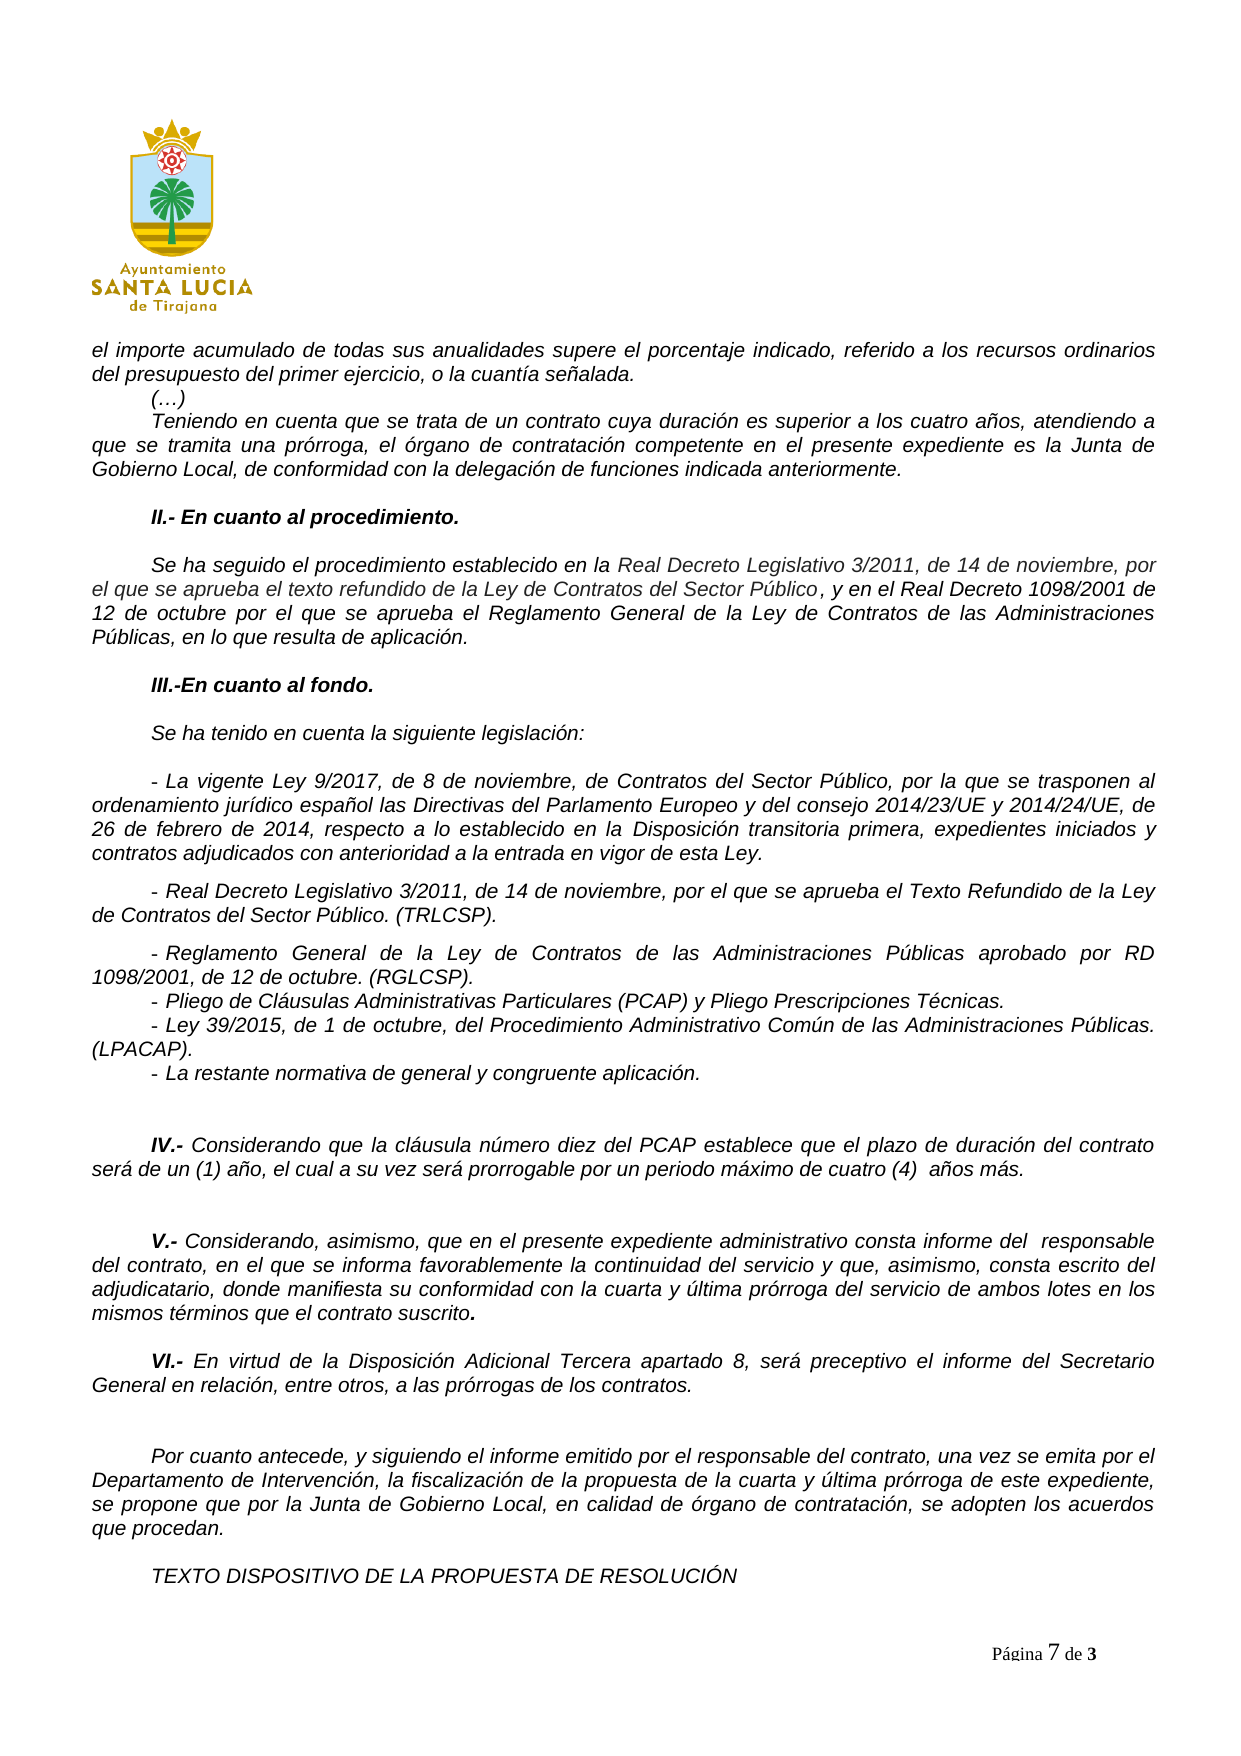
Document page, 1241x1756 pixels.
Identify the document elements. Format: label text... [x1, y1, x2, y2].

list La restante normativa de general y congruente aplicación. [92, 1061, 1157, 1085]
list Real Decreto Legislativo 3/2011, de 14 de noviembre, por el que se aprueba el Texto Refundido de la Ley de Contratos del Sector Público. (TRLCSP). [92, 878, 1157, 927]
picture [91, 118, 253, 314]
list Reglamento General de la Ley de Contratos de las Administraciones Públicas aprobado por RD 1098/2001, de 12 de octubre. (RGLCSP). [92, 940, 1157, 988]
text II.- En cuanto al procedimiento. [92, 505, 1157, 529]
text IV.- Considerando que la cláusula número diez del PCAP establece que el plazo de duración del contrato será de un (1) año, el cual a su vez será prorrogable por un periodo máximo de cuatro (4) años más. [92, 1133, 1157, 1181]
text Se ha tenido en cuenta la siguiente legislación: [92, 721, 1157, 745]
text V.- Considerando, asimismo, que en el presente expediente administrativo consta informe del responsable del contrato, en el que se informa favorablemente la continuidad del servicio y que, asimismo, consta escrito del adjudicatario, donde manifiesta su conformidad con la cuarta y última prórroga del servicio de ambos lotes en los mismos términos que el contrato suscrito. [92, 1229, 1157, 1324]
text (…) [92, 385, 1157, 409]
text Se ha seguido el procedimiento establecido en la Real Decreto Legislativo 3/2011, de 14 de noviembre, por el que se aprueba el texto refundido de la Ley de Contratos del Sector Público, y en el Real Decreto 1098/2001 de 12 de octubre por el que se aprueba el Reglamento General de la Ley de Contratos de las Administraciones Públicas, en lo que resulta de aplicación. [92, 553, 1157, 649]
text TEXTO DISPOSITIVO DE LA PROPUESTA DE RESOLUCIÓN [92, 1564, 1157, 1588]
list Pliego de Cláusulas Administrativas Particulares (PCAP) y Pliego Prescripciones Técnicas. [92, 988, 1157, 1013]
text el importe acumulado de todas sus anualidades supere el porcentaje indicado, referido a los recursos ordinarios del presupuesto del primer ejercicio, o la cuantía señalada. [92, 337, 1157, 385]
text III.-En cuanto al fondo. [92, 673, 1157, 697]
list La vigente Ley 9/2017, de 8 de noviembre, de Contratos del Sector Público, por la que se trasponen al ordenamiento jurídico español las Directivas del Parlamento Europeo y del consejo 2014/23/UE y 2014/24/UE, de 26 de febrero de 2014, respecto a lo establecido en la Disposición transitoria primera, expedientes iniciados y contratos adjudicados con anterioridad a la entrada en vigor de esta Ley. [92, 769, 1157, 865]
text Por cuanto antecede, y siguiendo el informe emitido por el responsable del contrato, una vez se emita por el Departamento de Intervención, la fiscalización de la propuesta de la cuarta y última prórroga de este expediente, se propone que por la Junta de Gobierno Local, en calidad de órgano de contratación, se adopten los acuerdos que procedan. [92, 1444, 1157, 1540]
text VI.- En virtud de la Disposición Adicional Tercera apartado 8, será preceptivo el informe del Secretario General en relación, entre otros, a las prórrogas de los contratos. [92, 1348, 1157, 1396]
text Teniendo en cuenta que se trata de un contrato cuya duración es superior a los cuatro años, atendiendo a que se tramita una prórroga, el órgano de contratación competente en el presente expediente es la Junta de Gobierno Local, de conformidad con la delegación de funciones indicada anteriormente. [92, 409, 1157, 481]
list Ley 39/2015, de 1 de octubre, del Procedimiento Administrativo Común de las Administraciones Públicas. (LPACAP). [92, 1013, 1157, 1061]
